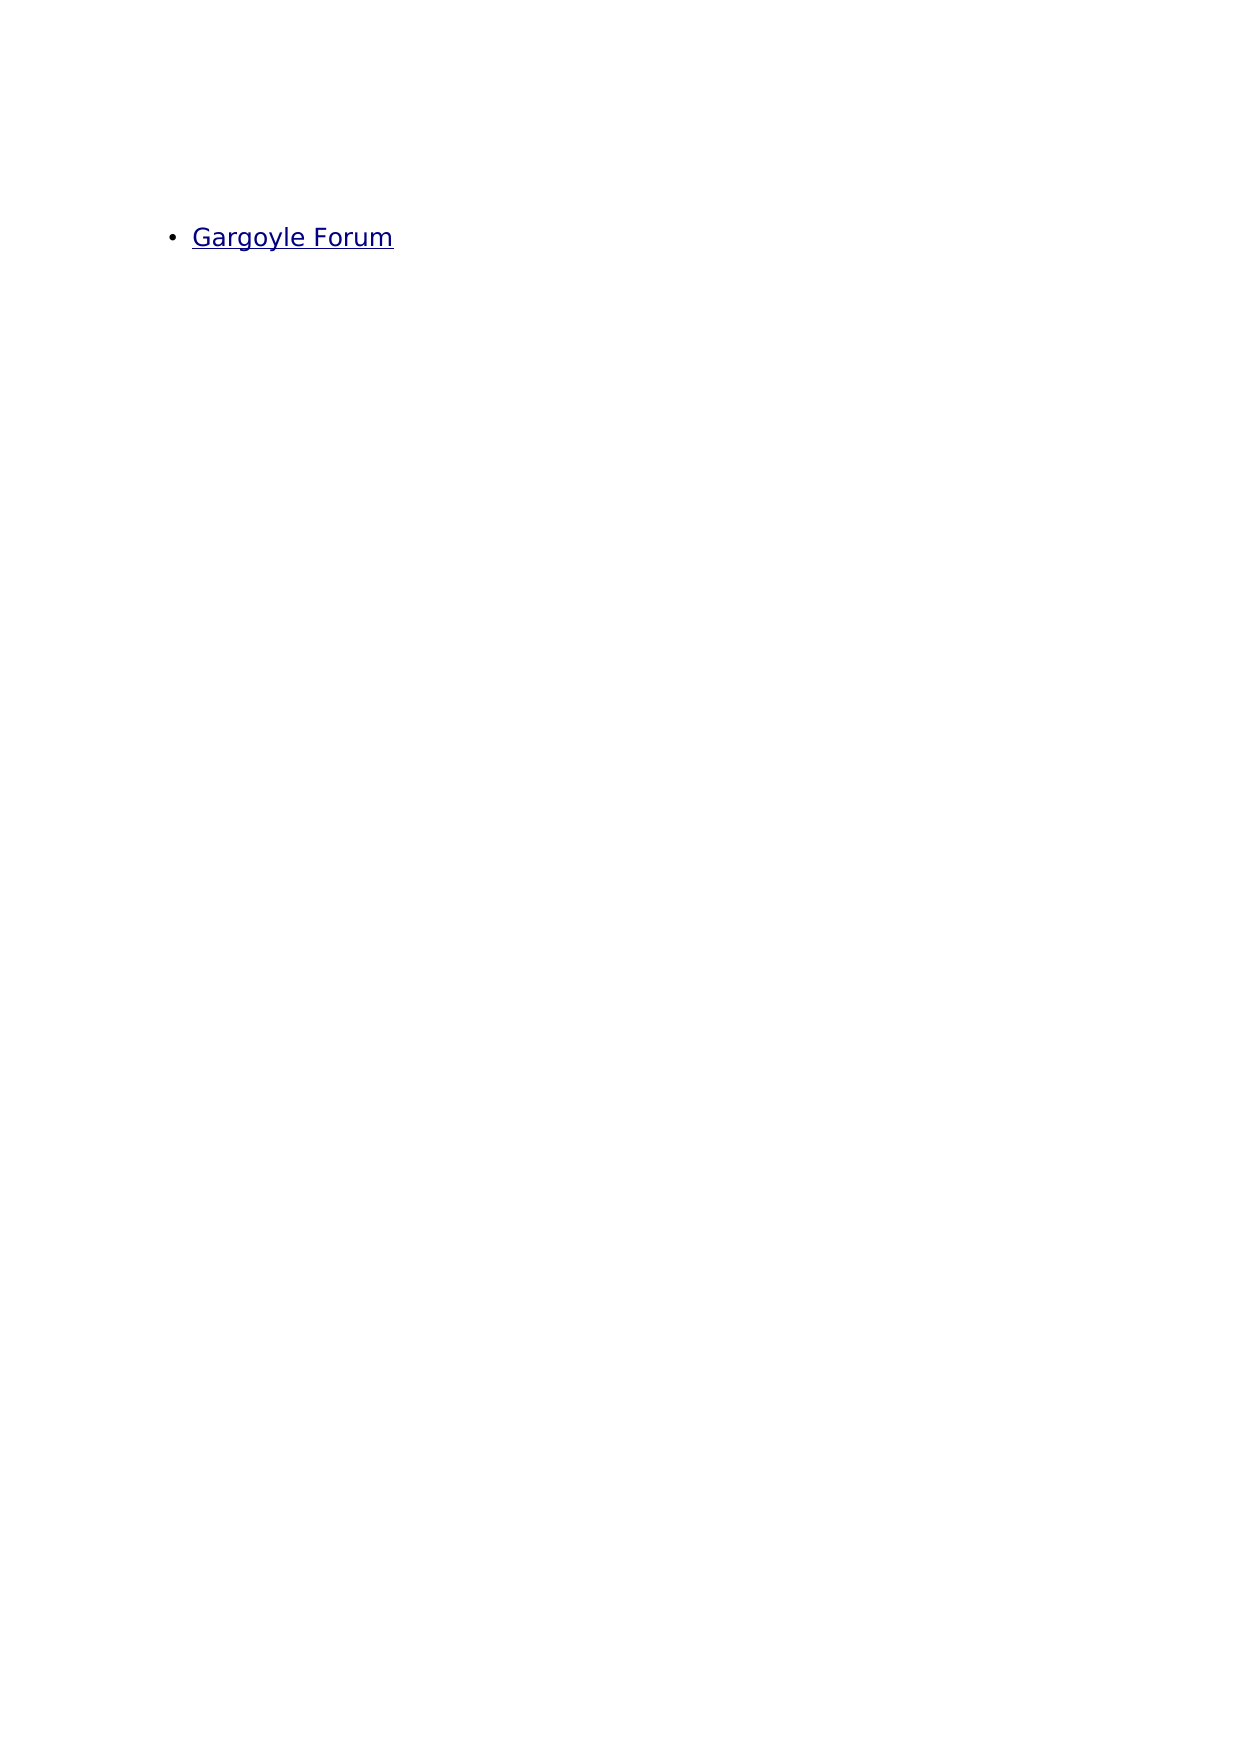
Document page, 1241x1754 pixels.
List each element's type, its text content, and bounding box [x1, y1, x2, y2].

list Gargoyle Forum [177, 223, 1122, 252]
